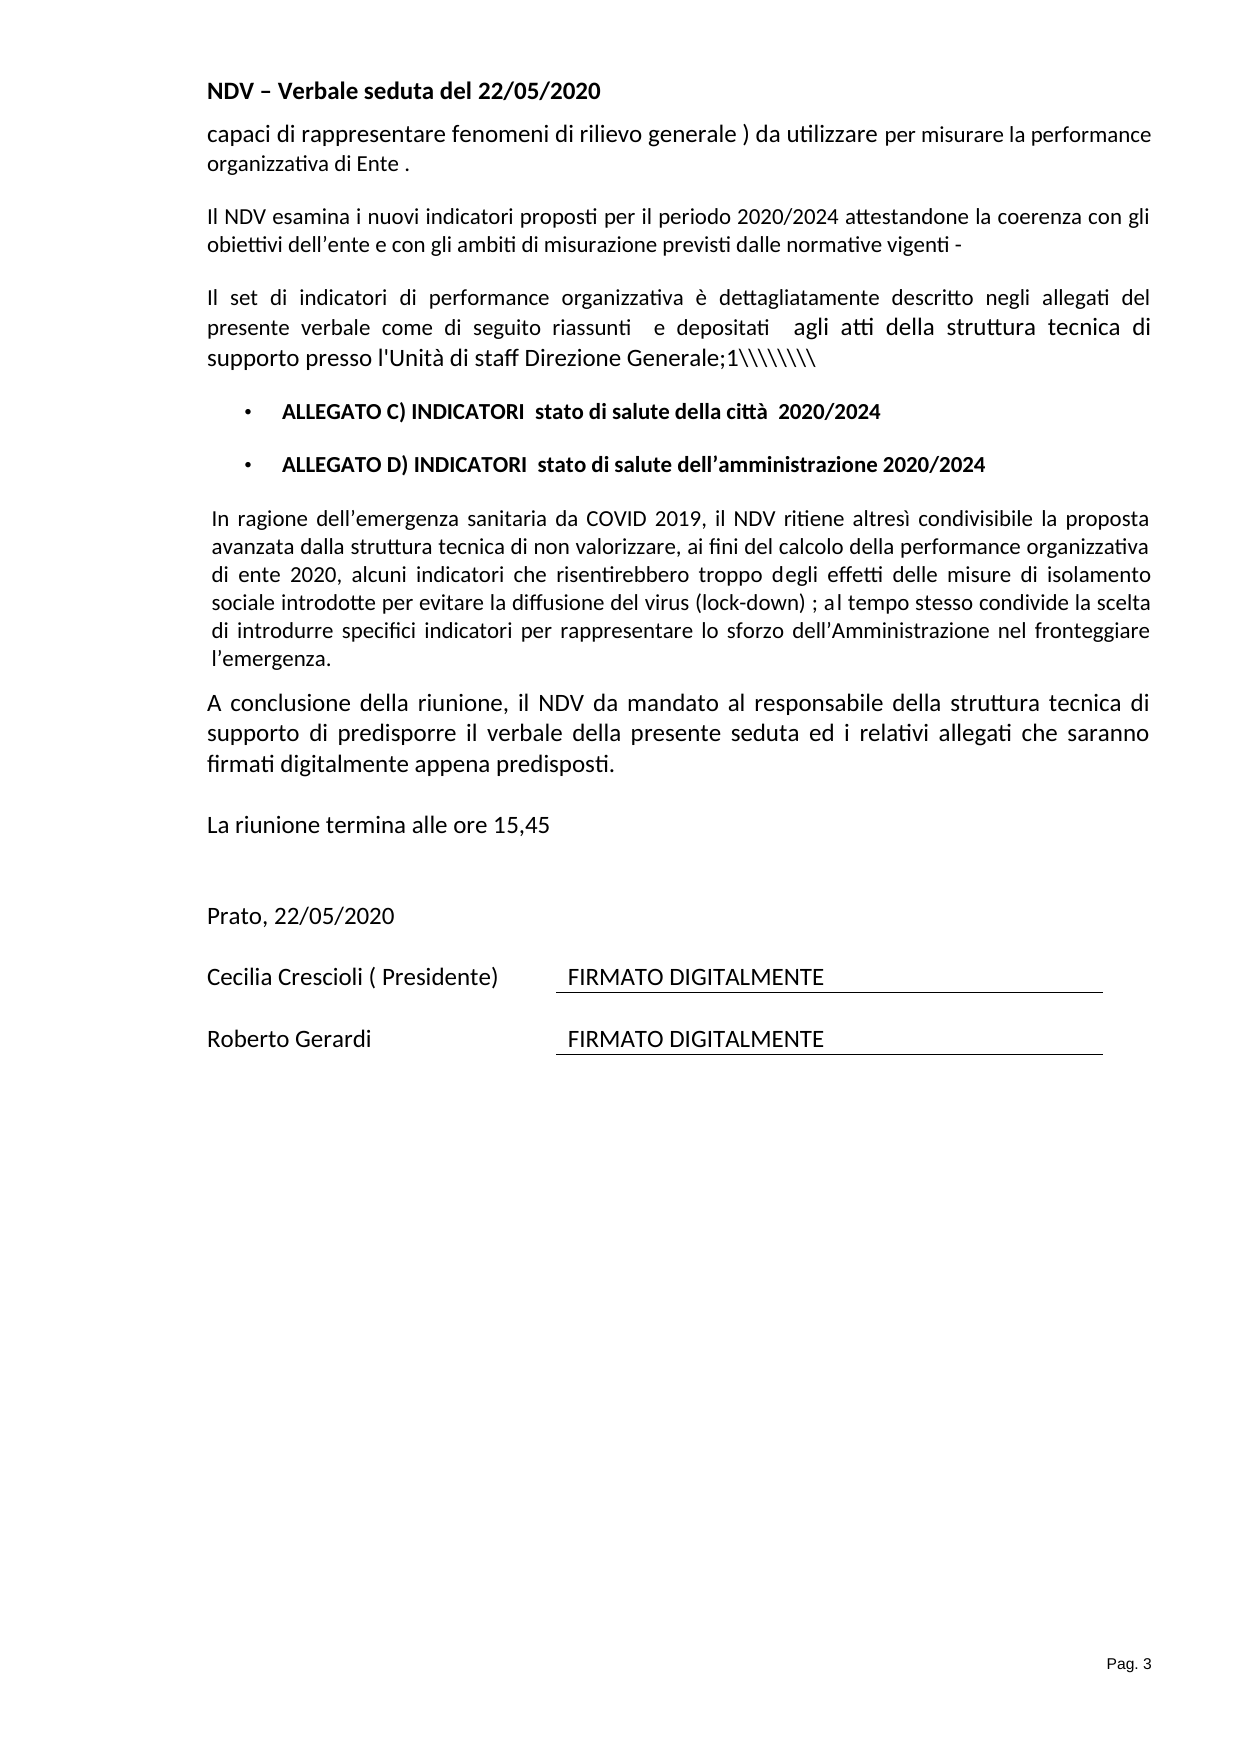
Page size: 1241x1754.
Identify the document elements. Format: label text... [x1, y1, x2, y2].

text capaci di rappresentare fenomeni di rilievo generale ) da utilizzare per misurare la performance organizzativa di Ente . [207, 118, 1152, 177]
subtitle Prato, 22/05/2020 [207, 900, 1152, 931]
table_cell Roberto Gerardi [196, 992, 556, 1054]
list ALLEGATO C) INDICATORI stato di salute della città 2020/2024 [244, 397, 1152, 425]
table_cell FIRMATO DIGITALMENTE [556, 993, 1103, 1054]
table_header Cecilia Crescioli ( Presidente) [196, 931, 556, 992]
text Il set di indicatori di performance organizzativa è dettagliatamente descritto negli allegati del presente verbale come di seguito riassunti e depositati agli atti della struttura tecnica di supporto presso l'Unità di staff Direzione Generale;1\\\\\\\\ [207, 283, 1152, 372]
table_header FIRMATO DIGITALMENTE [556, 931, 1103, 992]
text A conclusione della riunione, il NDV da mandato al responsabile della struttura tecnica di supporto di predisporre il verbale della presente seduta ed i relativi allegati che saranno firmati digitalmente appena predisposti. [207, 687, 1152, 778]
text In ragione dell’emergenza sanitaria da COVID 2019, il NDV ritiene altresì condivisibile la proposta avanzata dalla struttura tecnica di non valorizzare, ai fini del calcolo della performance organizzativa di ente 2020, alcuni indicatori che risentirebbero troppo degli effetti delle misure di isolamento sociale introdotte per evitare la diffusione del virus (lock-down) ; al tempo stesso condivide la scelta di introdurre specifici indicatori per rappresentare lo sforzo dell’Amministrazione nel fronteggiare l’emergenza. [211, 504, 1152, 672]
subtitle La riunione termina alle ore 15,45 [207, 809, 1152, 839]
text Il NDV esamina i nuovi indicatori proposti per il periodo 2020/2024 attestandone la coerenza con gli obiettivi dell’ente e con gli ambiti di misurazione previsti dalle normative vigenti - [207, 202, 1152, 258]
list ALLEGATO D) INDICATORI stato di salute dell’amministrazione 2020/2024 [244, 451, 1152, 479]
